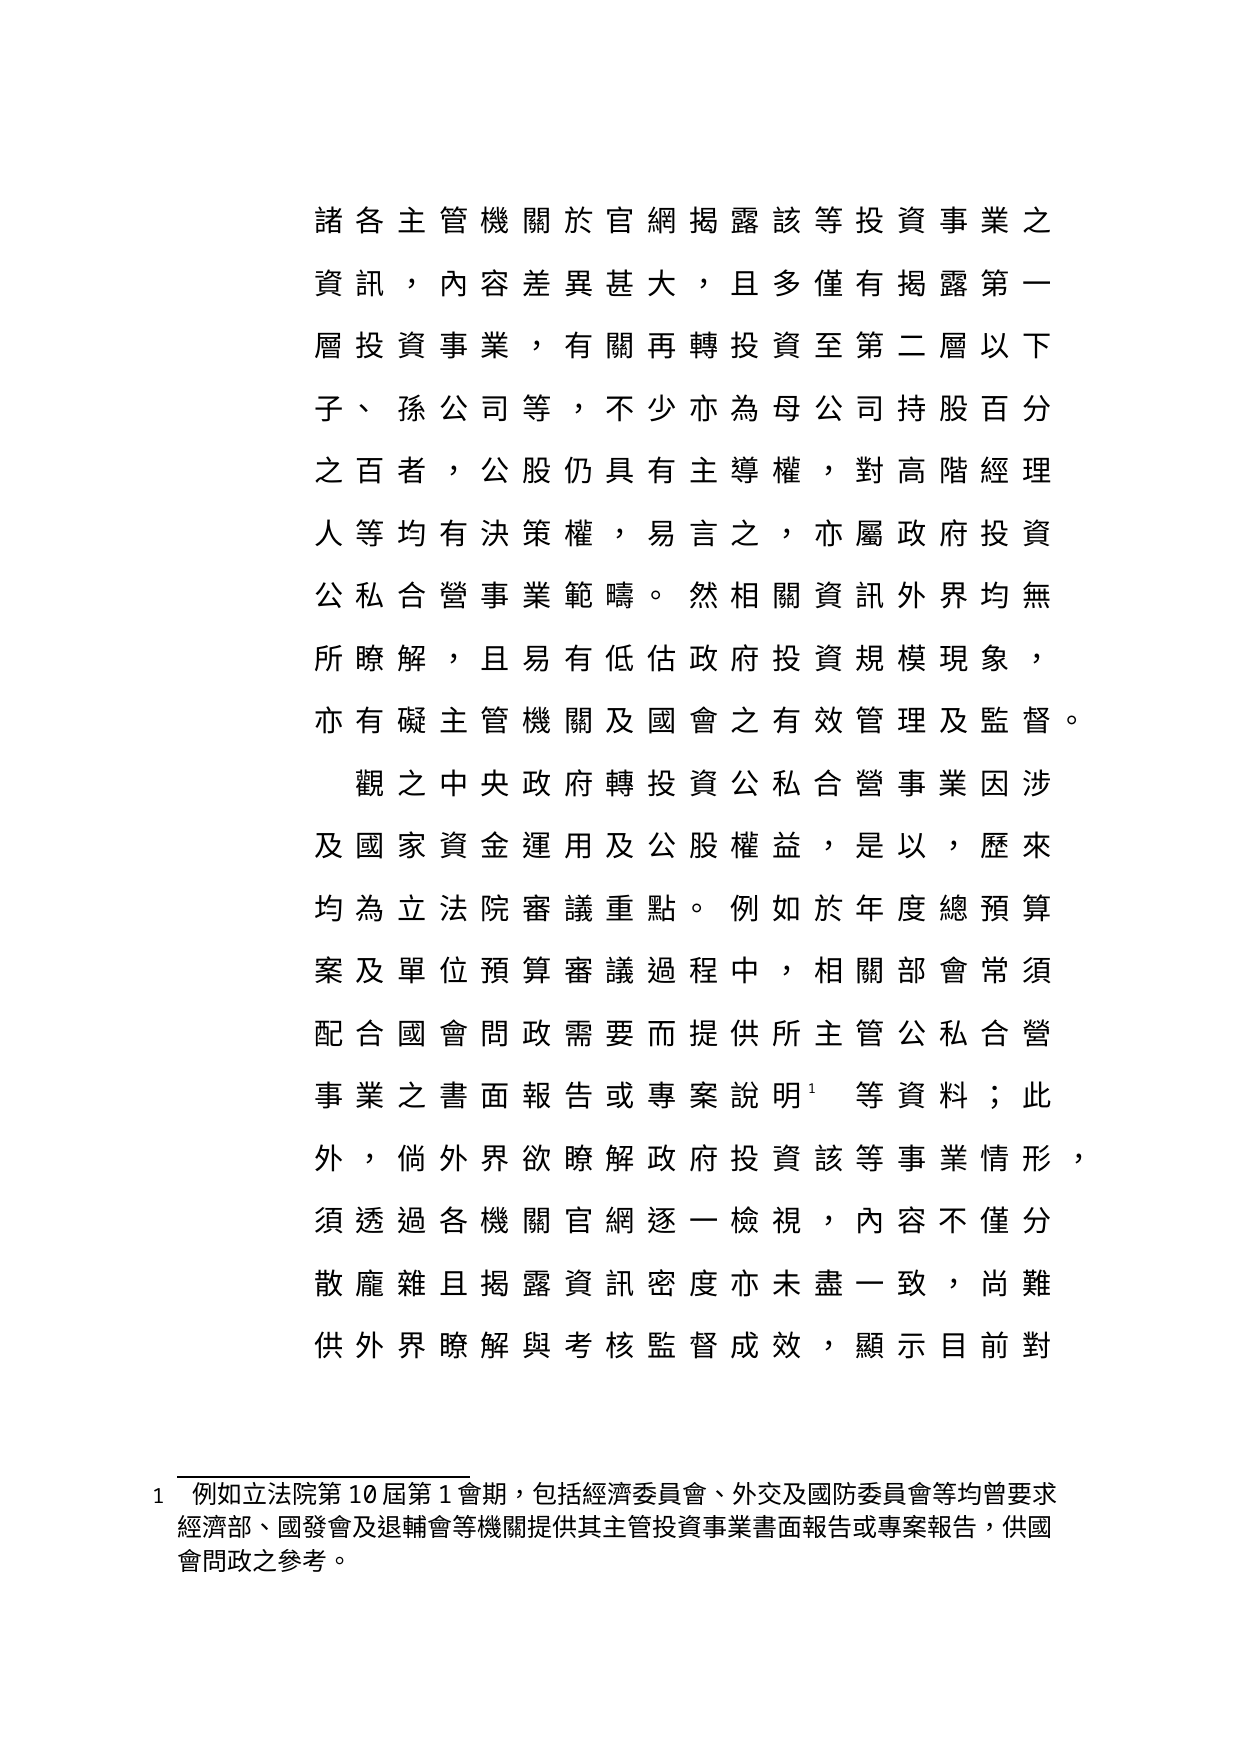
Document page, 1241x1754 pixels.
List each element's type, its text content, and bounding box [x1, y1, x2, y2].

text 觀之中央政府轉投資公私合營事業因涉及國家資金運用及公股權益，是以，歷來均為立法院審議重點。例如於年度總預算案及單位預算審議過程中，相關部會常須配合國會問政需要而提供所主管公私合營事業之書面報告或專案說明等資料；此外，倘外界欲瞭解政府投資該等事業情形，須透過各機關官網逐一檢視，內容不僅分散龐雜且揭露資訊密度亦未盡一致，尚難供外界瞭解與考核監督成效，顯示目前對公私合營事業之資訊公開內容及方式仍有再審酌精進空間。 [271, 740, 1058, 1365]
text 由前述，中央政府轉投資公私合營事業達近200家，且尚不包括其再轉投資之眾多子(孫)公司，每年所獲配股息並為政府重要收入來源之一，重要性日增。然揆諸各主管機關於官網揭露該等投資事業之資訊，內容差異甚大，且多僅有揭露第一層投資事業，有關再轉投資至第二層以下子、孫公司等，不少亦為母公司持股百分之百者，公股仍具有主導權，對高階經理人等均有決策權，易言之，亦屬政府投資公私合營事業範疇。然相關資訊外界均無所瞭解，且易有低估政府投資規模現象，亦有礙主管機關及國會之有效管理及監督。 [271, 177, 1058, 740]
text 例如立法院第10屆第1會期，包括經濟委員會、外交及國防委員會等均曾要求經濟部、國發會及退輔會等機關提供其主管投資事業書面報告或專案報告，供國會問政之參考。 [152, 1477, 1063, 1577]
